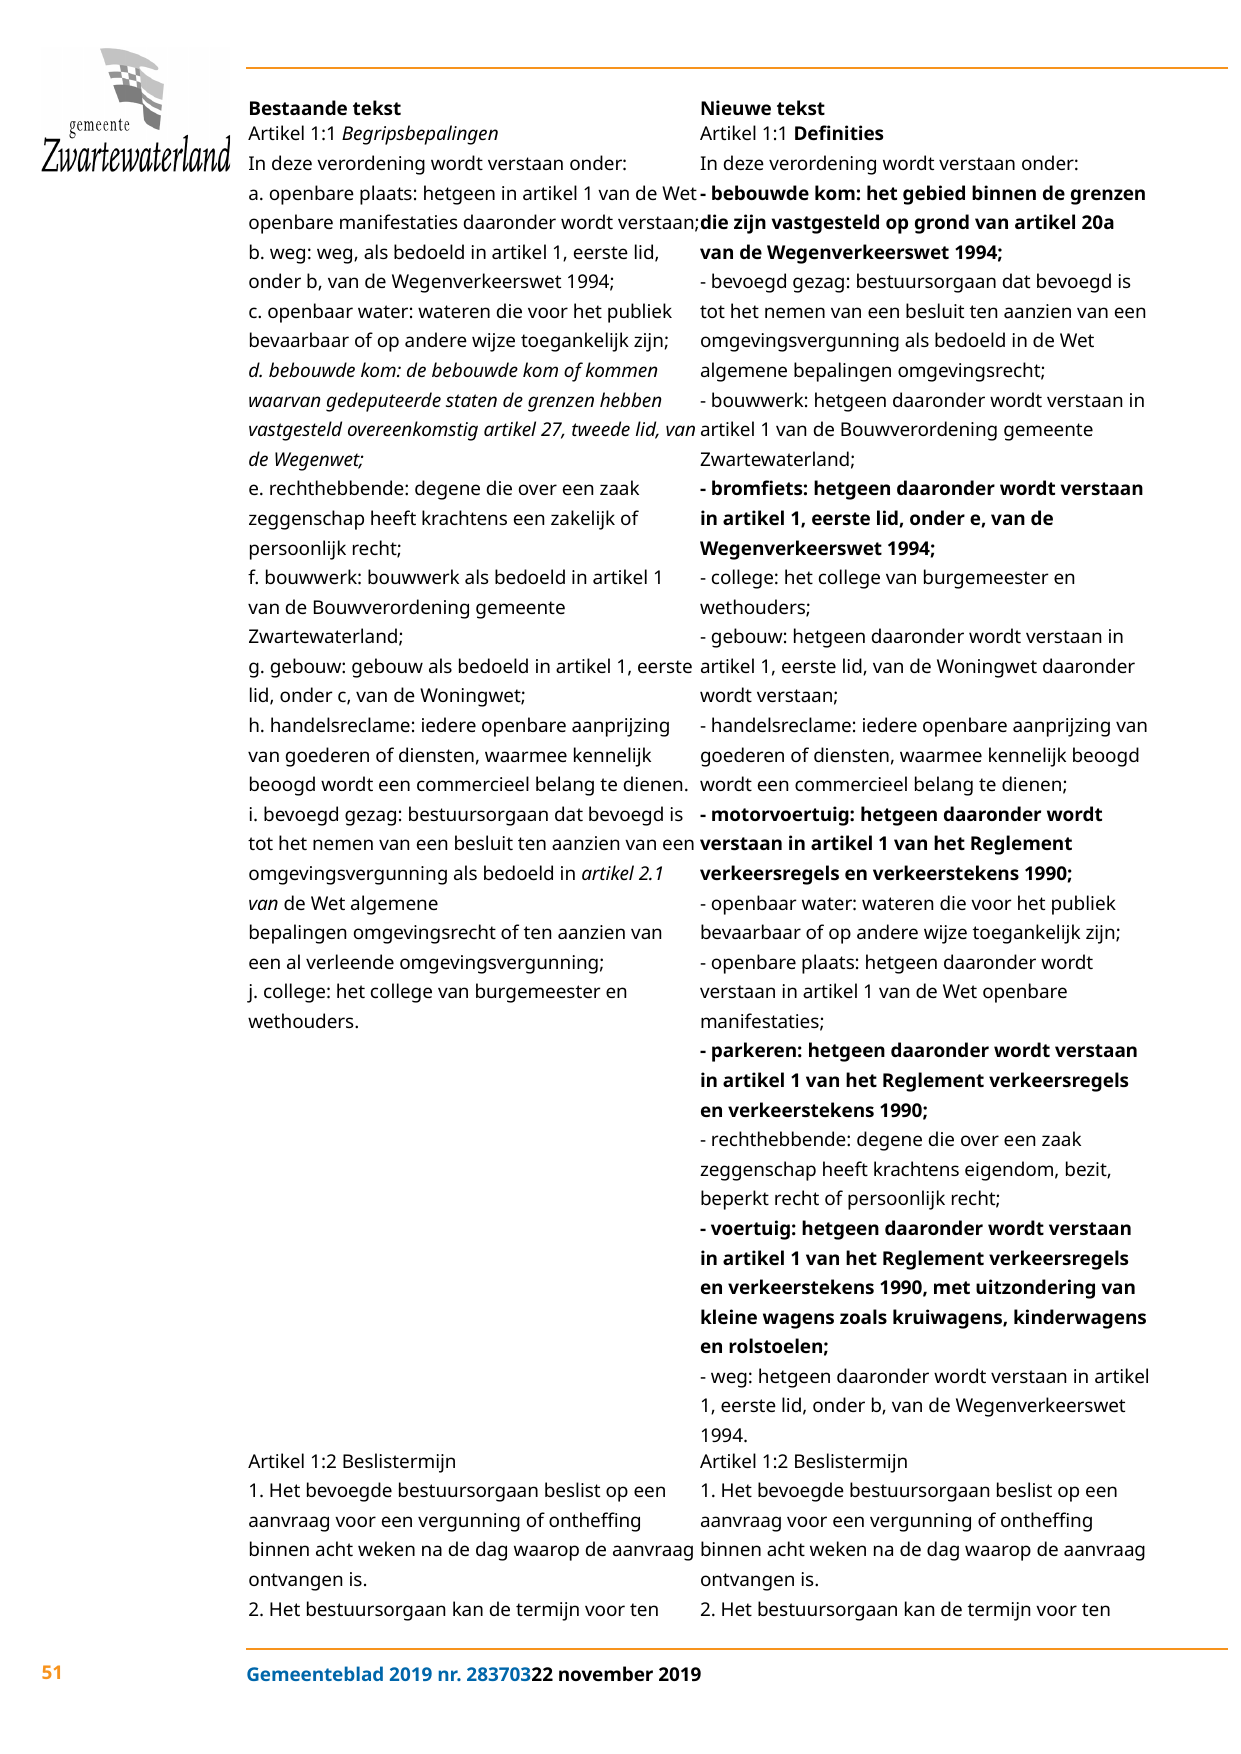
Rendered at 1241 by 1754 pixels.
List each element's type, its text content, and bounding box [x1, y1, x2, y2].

table_header Bestaande tekst [248, 95, 700, 121]
table_cell Artikel 1:1 Begripsbepalingen In deze verordening wordt verstaan onder: a. openbare plaats: hetgeen in artikel 1 van de Wet openbare manifestaties daaronder wordt verstaan; b. weg: weg, als bedoeld in artikel 1, eerste lid, onder b, van de Wegenverkeerswet 1994; c. openbaar water: wateren die voor het publiek bevaarbaar of op andere wijze toegankelijk zijn; d. bebouwde kom: de bebouwde kom of kommen waarvan gedeputeerde staten de grenzen hebben vastgesteld overeenkomstig artikel 27, tweede lid, van de Wegenwet; e. rechthebbende: degene die over een zaak zeggenschap heeft krachtens een zakelijk of persoonlijk recht; f. bouwwerk: bouwwerk als bedoeld in artikel 1 van de Bouwverordening gemeente Zwartewaterland; g. gebouw: gebouw als bedoeld in artikel 1, eerste lid, onder c, van de Woningwet; h. handelsreclame: iedere openbare aanprijzing van goederen of diensten, waarmee kennelijk beoogd wordt een commercieel belang te dienen. i. bevoegd gezag: bestuursorgaan dat bevoegd is tot het nemen van een besluit ten aanzien van een omgevingsvergunning als bedoeld in artikel 2.1 van de Wet algemene bepalingen omgevingsrecht of ten aanzien van een al verleende omgevingsvergunning; j. college: het college van burgemeester en wethouders. [248, 121, 700, 1448]
table_cell Artikel 1:1 Definities In deze verordening wordt verstaan onder: - bebouwde kom: het gebied binnen de grenzen die zijn vastgesteld op grond van artikel 20a van de Wegenverkeerswet 1994; - bevoegd gezag: bestuursorgaan dat bevoegd is tot het nemen van een besluit ten aanzien van een omgevingsvergunning als bedoeld in de Wet algemene bepalingen omgevingsrecht; - bouwwerk: hetgeen daaronder wordt verstaan in artikel 1 van de Bouwverordening gemeente Zwartewaterland; - bromfiets: hetgeen daaronder wordt verstaan in artikel 1, eerste lid, onder e, van de Wegenverkeerswet 1994; - college: het college van burgemeester en wethouders; - gebouw: hetgeen daaronder wordt verstaan in artikel 1, eerste lid, van de Woningwet daaronder wordt verstaan; - handelsreclame: iedere openbare aanprijzing van goederen of diensten, waarmee kennelijk beoogd wordt een commercieel belang te dienen; - motorvoertuig: hetgeen daaronder wordt verstaan in artikel 1 van het Reglement verkeersregels en verkeerstekens 1990; - openbaar water: wateren die voor het publiek bevaarbaar of op andere wijze toegankelijk zijn; - openbare plaats: hetgeen daaronder wordt verstaan in artikel 1 van de Wet openbare manifestaties; - parkeren: hetgeen daaronder wordt verstaan in artikel 1 van het Reglement verkeersregels en verkeerstekens 1990; - rechthebbende: degene die over een zaak zeggenschap heeft krachtens eigendom, bezit, beperkt recht of persoonlijk recht; - voertuig: hetgeen daaronder wordt verstaan in artikel 1 van het Reglement verkeersregels en verkeerstekens 1990, met uitzondering van kleine wagens zoals kruiwagens, kinderwagens en rolstoelen; - weg: hetgeen daaronder wordt verstaan in artikel 1, eerste lid, onder b, van de Wegenverkeerswet 1994. [700, 121, 1152, 1448]
table_header Nieuwe tekst [700, 95, 1152, 121]
table_cell Artikel 1:2 Beslistermijn 1. Het bevoegde bestuursorgaan beslist op een aanvraag voor een vergunning of ontheffing binnen acht weken na de dag waarop de aanvraag ontvangen is. 2. Het bestuursorgaan kan de termijn voor ten hoogste acht weken verlengen. 3. In afwijking van het tweede lid is artikel 3.9 van de Wet algemene bepalingen omgevingsrecht van toepassing indien beslist wordt op een aanvraag om een ontheffing als bedoeld in artikel 2:10, vierde lid, of een vergunning als bedoeld in artikel 2:11, of artikel 4:11. [248, 1448, 700, 1612]
table_cell Artikel 1:2 Beslistermijn 1. Het bevoegde bestuursorgaan beslist op een aanvraag voor een vergunning of ontheffing binnen acht weken na de dag waarop de aanvraag ontvangen is. 2. Het bestuursorgaan kan de termijn voor ten hoogste acht weken verlengen. 3. In afwijking van het tweede lid is artikel 3.9 van de Wet algemene bepalingen omgevingsrecht van toepassing indien beslist wordt op een aanvraag om een ontheffing als bedoeld in artikel 2:10, vierde lid, of een vergunning als bedoeld in artikel 2:11, tweede lid, of artikel 4:11. [700, 1448, 1152, 1612]
picture [41, 47, 231, 172]
